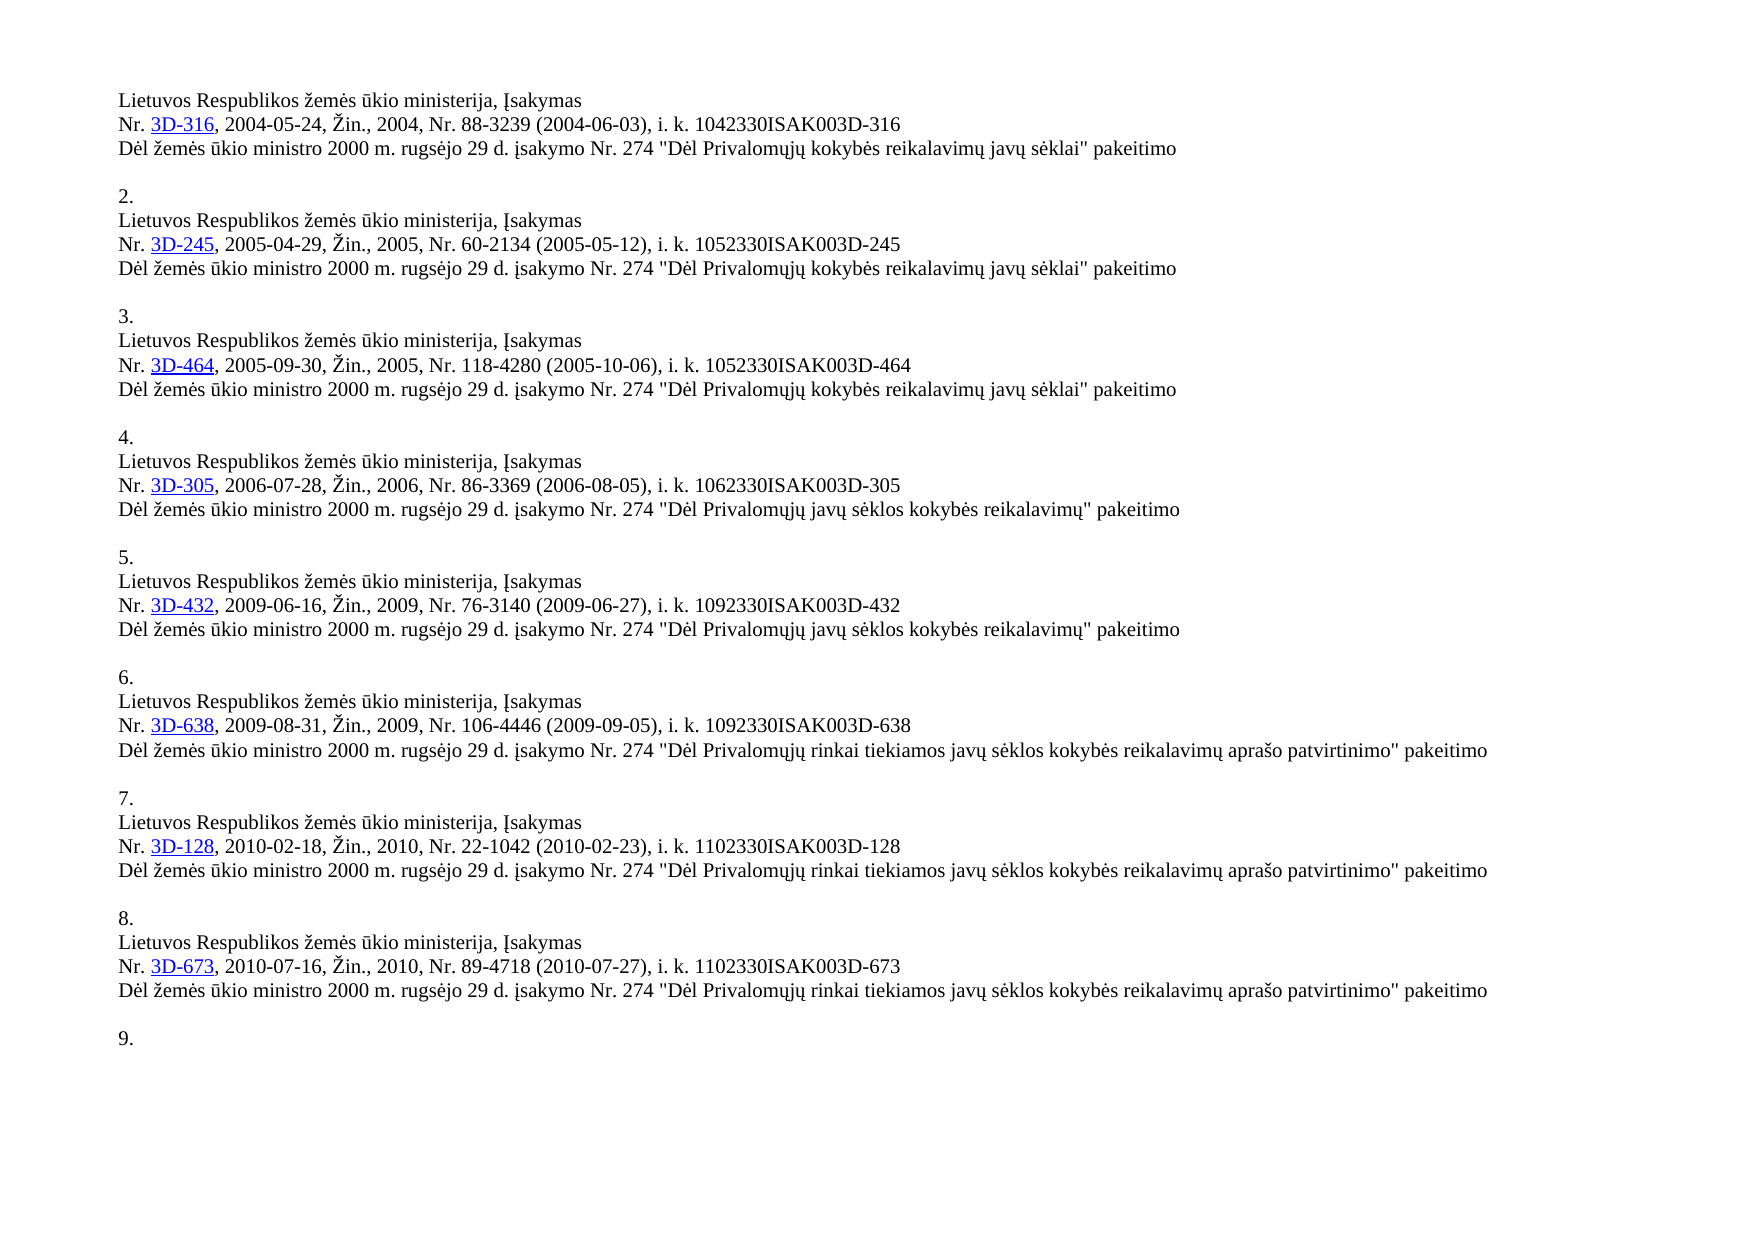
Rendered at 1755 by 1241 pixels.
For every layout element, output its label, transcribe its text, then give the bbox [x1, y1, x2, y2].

text 8. [118, 906, 1636, 930]
text Lietuvos Respublikos žemės ūkio ministerija, Įsakymas [118, 810, 1636, 834]
text 5. [118, 545, 1636, 569]
text 9. [118, 1026, 1636, 1050]
text 2. [118, 184, 1636, 208]
text Lietuvos Respublikos žemės ūkio ministerija, Įsakymas [118, 88, 1636, 112]
text Dėl žemės ūkio ministro 2000 m. rugsėjo 29 d. įsakymo Nr. 274 "Dėl Privalomųjų kokybės reikalavimų javų sėklai" pakeitimo [118, 377, 1636, 401]
text 4. [118, 425, 1636, 449]
text Nr. 3D-316, 2004-05-24, Žin., 2004, Nr. 88-3239 (2004-06-03), i. k. 1042330ISAK003D-316 [118, 112, 1636, 136]
text Lietuvos Respublikos žemės ūkio ministerija, Įsakymas [118, 569, 1636, 593]
text Nr. 3D-245, 2005-04-29, Žin., 2005, Nr. 60-2134 (2005-05-12), i. k. 1052330ISAK003D-245 [118, 232, 1636, 256]
text Lietuvos Respublikos žemės ūkio ministerija, Įsakymas [118, 930, 1636, 954]
text Dėl žemės ūkio ministro 2000 m. rugsėjo 29 d. įsakymo Nr. 274 "Dėl Privalomųjų javų sėklos kokybės reikalavimų" pakeitimo [118, 497, 1636, 521]
text Nr. 3D-673, 2010-07-16, Žin., 2010, Nr. 89-4718 (2010-07-27), i. k. 1102330ISAK003D-673 [118, 954, 1636, 978]
text Nr. 3D-128, 2010-02-18, Žin., 2010, Nr. 22-1042 (2010-02-23), i. k. 1102330ISAK003D-128 [118, 834, 1636, 858]
text Lietuvos Respublikos žemės ūkio ministerija, Įsakymas [118, 449, 1636, 473]
text Dėl žemės ūkio ministro 2000 m. rugsėjo 29 d. įsakymo Nr. 274 "Dėl Privalomųjų rinkai tiekiamos javų sėklos kokybės reikalavimų aprašo patvirtinimo" pakeitimo [118, 978, 1636, 1002]
text Lietuvos Respublikos žemės ūkio ministerija, Įsakymas [118, 689, 1636, 713]
text 6. [118, 665, 1636, 689]
text 7. [118, 786, 1636, 810]
text Nr. 3D-432, 2009-06-16, Žin., 2009, Nr. 76-3140 (2009-06-27), i. k. 1092330ISAK003D-432 [118, 593, 1636, 617]
text Nr. 3D-305, 2006-07-28, Žin., 2006, Nr. 86-3369 (2006-08-05), i. k. 1062330ISAK003D-305 [118, 473, 1636, 497]
text Nr. 3D-464, 2005-09-30, Žin., 2005, Nr. 118-4280 (2005-10-06), i. k. 1052330ISAK003D-464 [118, 352, 1636, 377]
text Lietuvos Respublikos žemės ūkio ministerija, Įsakymas [118, 208, 1636, 232]
text Dėl žemės ūkio ministro 2000 m. rugsėjo 29 d. įsakymo Nr. 274 "Dėl Privalomųjų rinkai tiekiamos javų sėklos kokybės reikalavimų aprašo patvirtinimo" pakeitimo [118, 858, 1636, 882]
text Dėl žemės ūkio ministro 2000 m. rugsėjo 29 d. įsakymo Nr. 274 "Dėl Privalomųjų rinkai tiekiamos javų sėklos kokybės reikalavimų aprašo patvirtinimo" pakeitimo [118, 737, 1636, 762]
text Nr. 3D-638, 2009-08-31, Žin., 2009, Nr. 106-4446 (2009-09-05), i. k. 1092330ISAK003D-638 [118, 713, 1636, 737]
text Dėl žemės ūkio ministro 2000 m. rugsėjo 29 d. įsakymo Nr. 274 "Dėl Privalomųjų kokybės reikalavimų javų sėklai" pakeitimo [118, 256, 1636, 280]
text Dėl žemės ūkio ministro 2000 m. rugsėjo 29 d. įsakymo Nr. 274 "Dėl Privalomųjų javų sėklos kokybės reikalavimų" pakeitimo [118, 617, 1636, 641]
text 3. [118, 304, 1636, 328]
text Dėl žemės ūkio ministro 2000 m. rugsėjo 29 d. įsakymo Nr. 274 "Dėl Privalomųjų kokybės reikalavimų javų sėklai" pakeitimo [118, 136, 1636, 160]
text Lietuvos Respublikos žemės ūkio ministerija, Įsakymas [118, 328, 1636, 352]
